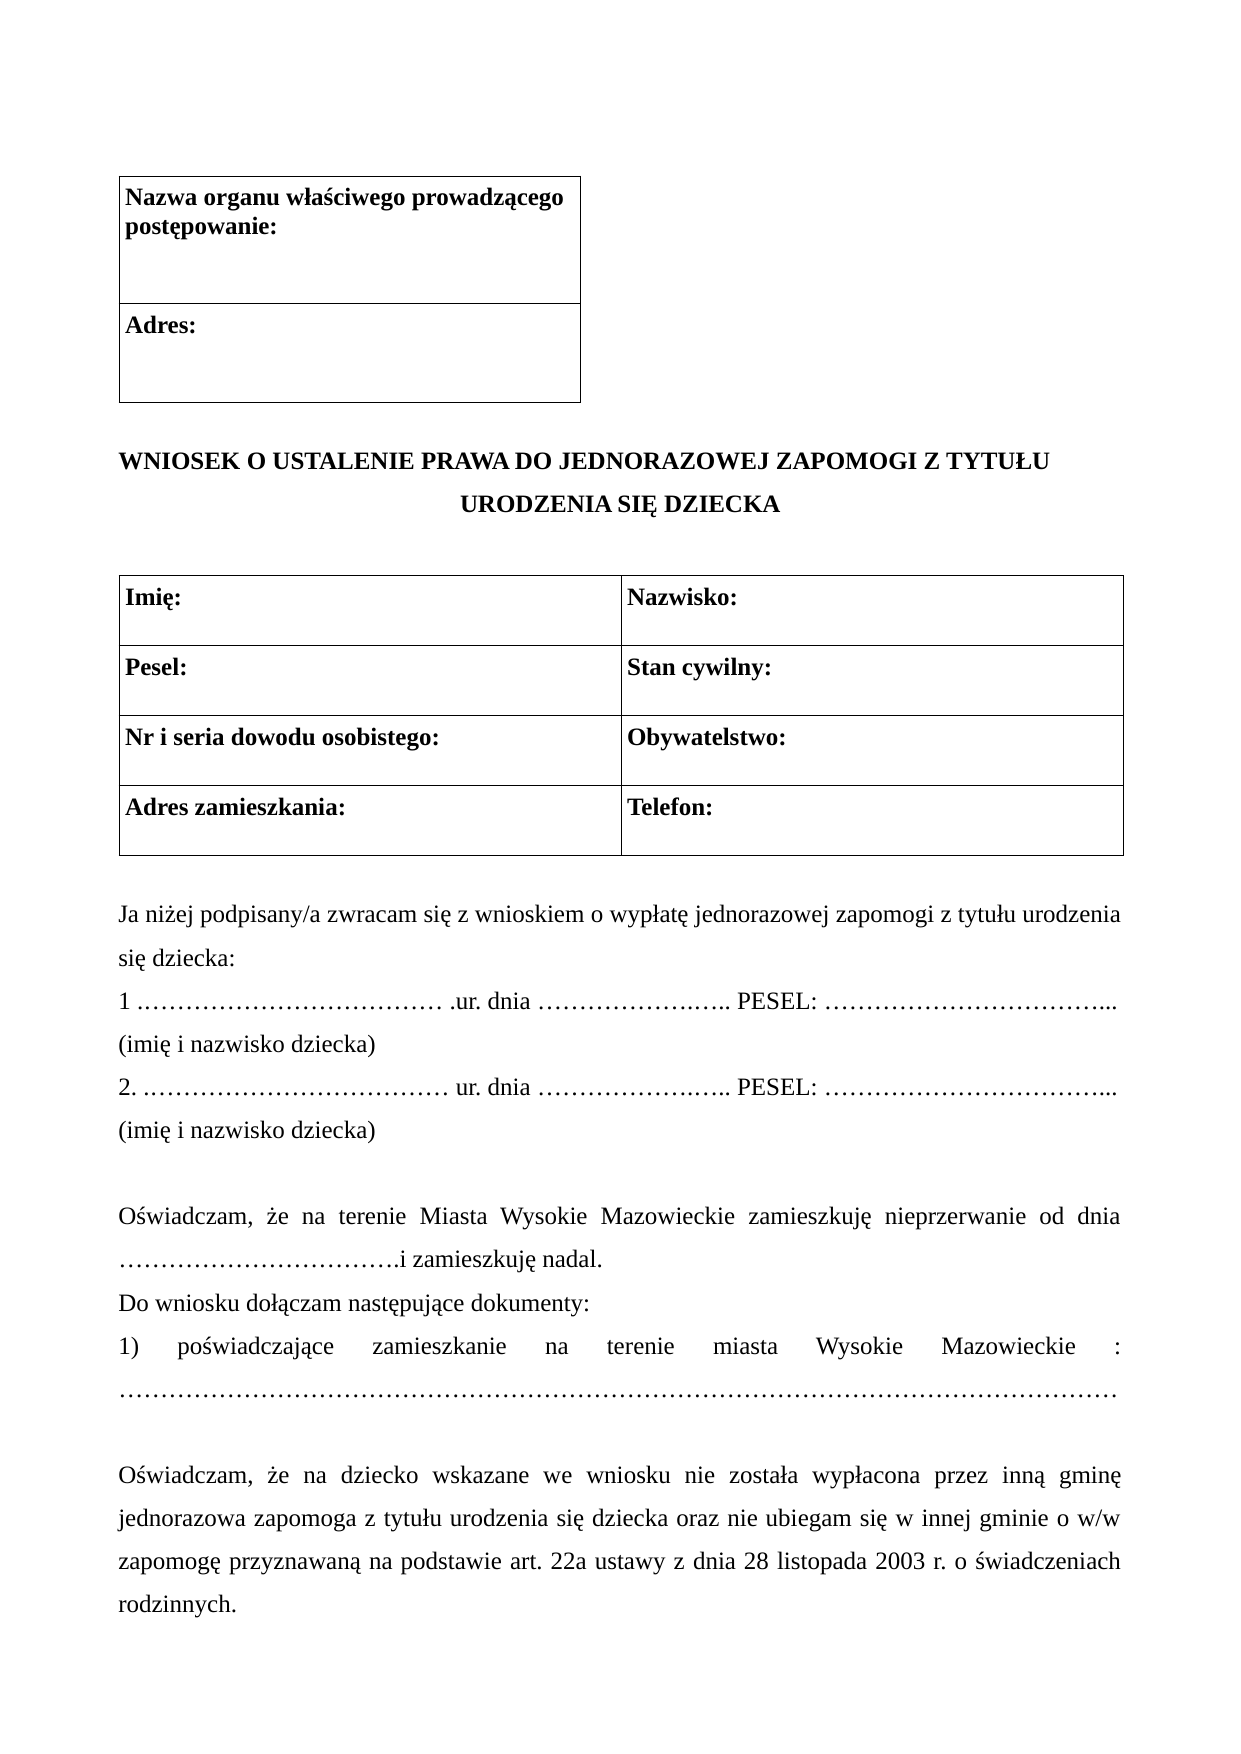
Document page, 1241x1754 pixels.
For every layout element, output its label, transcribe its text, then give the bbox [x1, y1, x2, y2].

text Oświadczam, że na terenie Miasta Wysokie Mazowieckie zamieszkuję nieprzerwanie od dnia …………………………….i zamieszkuję nadal. [118, 1201, 1122, 1273]
table_header Imię: [120, 576, 621, 645]
text 2. .……………………………… ur. dnia ……………….….. PESEL: ……………………………... [118, 1072, 1122, 1101]
text 1 .……………………………… .ur. dnia ……………….….. PESEL: ……………………………... [118, 986, 1122, 1014]
text (imię i nazwisko dziecka) [118, 1029, 1122, 1058]
text Oświadczam, że na dziecko wskazane we wniosku nie została wypłacona przez inną gminę jednorazowa zapomoga z tytułu urodzenia się dziecka oraz nie ubiegam się w innej gminie o w/w zapomogę przyznawaną na podstawie art. 22a ustawy z dnia 28 listopada 2003 r. o świadczeniach rodzinnych. [118, 1460, 1122, 1618]
table_header Nazwa organu właściwego prowadzącego postępowanie: [120, 177, 580, 303]
table_cell Pesel: [120, 646, 621, 715]
text Ja niżej podpisany/a zwracam się z wnioskiem o wypłatę jednorazowej zapomogi z tytułu urodzenia [118, 899, 1122, 928]
table_header Nazwisko: [622, 576, 1123, 645]
text URODZENIA SIĘ DZIECKA [118, 489, 1122, 518]
text 1) poświadczające zamieszkanie na terenie miasta Wysokie Mazowieckie :………………………………………………………………………………………………………… [118, 1331, 1122, 1403]
text WNIOSEK O USTALENIE PRAWA DO JEDNORAZOWEJ ZAPOMOGI Z TYTUŁU [118, 446, 1122, 475]
table_cell Nr i seria dowodu osobistego: [120, 716, 621, 785]
text się dziecka: [118, 943, 1122, 971]
table_cell Stan cywilny: [622, 646, 1123, 715]
text (imię i nazwisko dziecka) [118, 1115, 1122, 1144]
table_cell Telefon: [622, 786, 1123, 855]
table_cell Obywatelstwo: [622, 716, 1123, 785]
text Do wniosku dołączam następujące dokumenty: [118, 1288, 1122, 1316]
table_cell Adres: [120, 304, 580, 402]
table_cell Adres zamieszkania: [120, 786, 621, 855]
